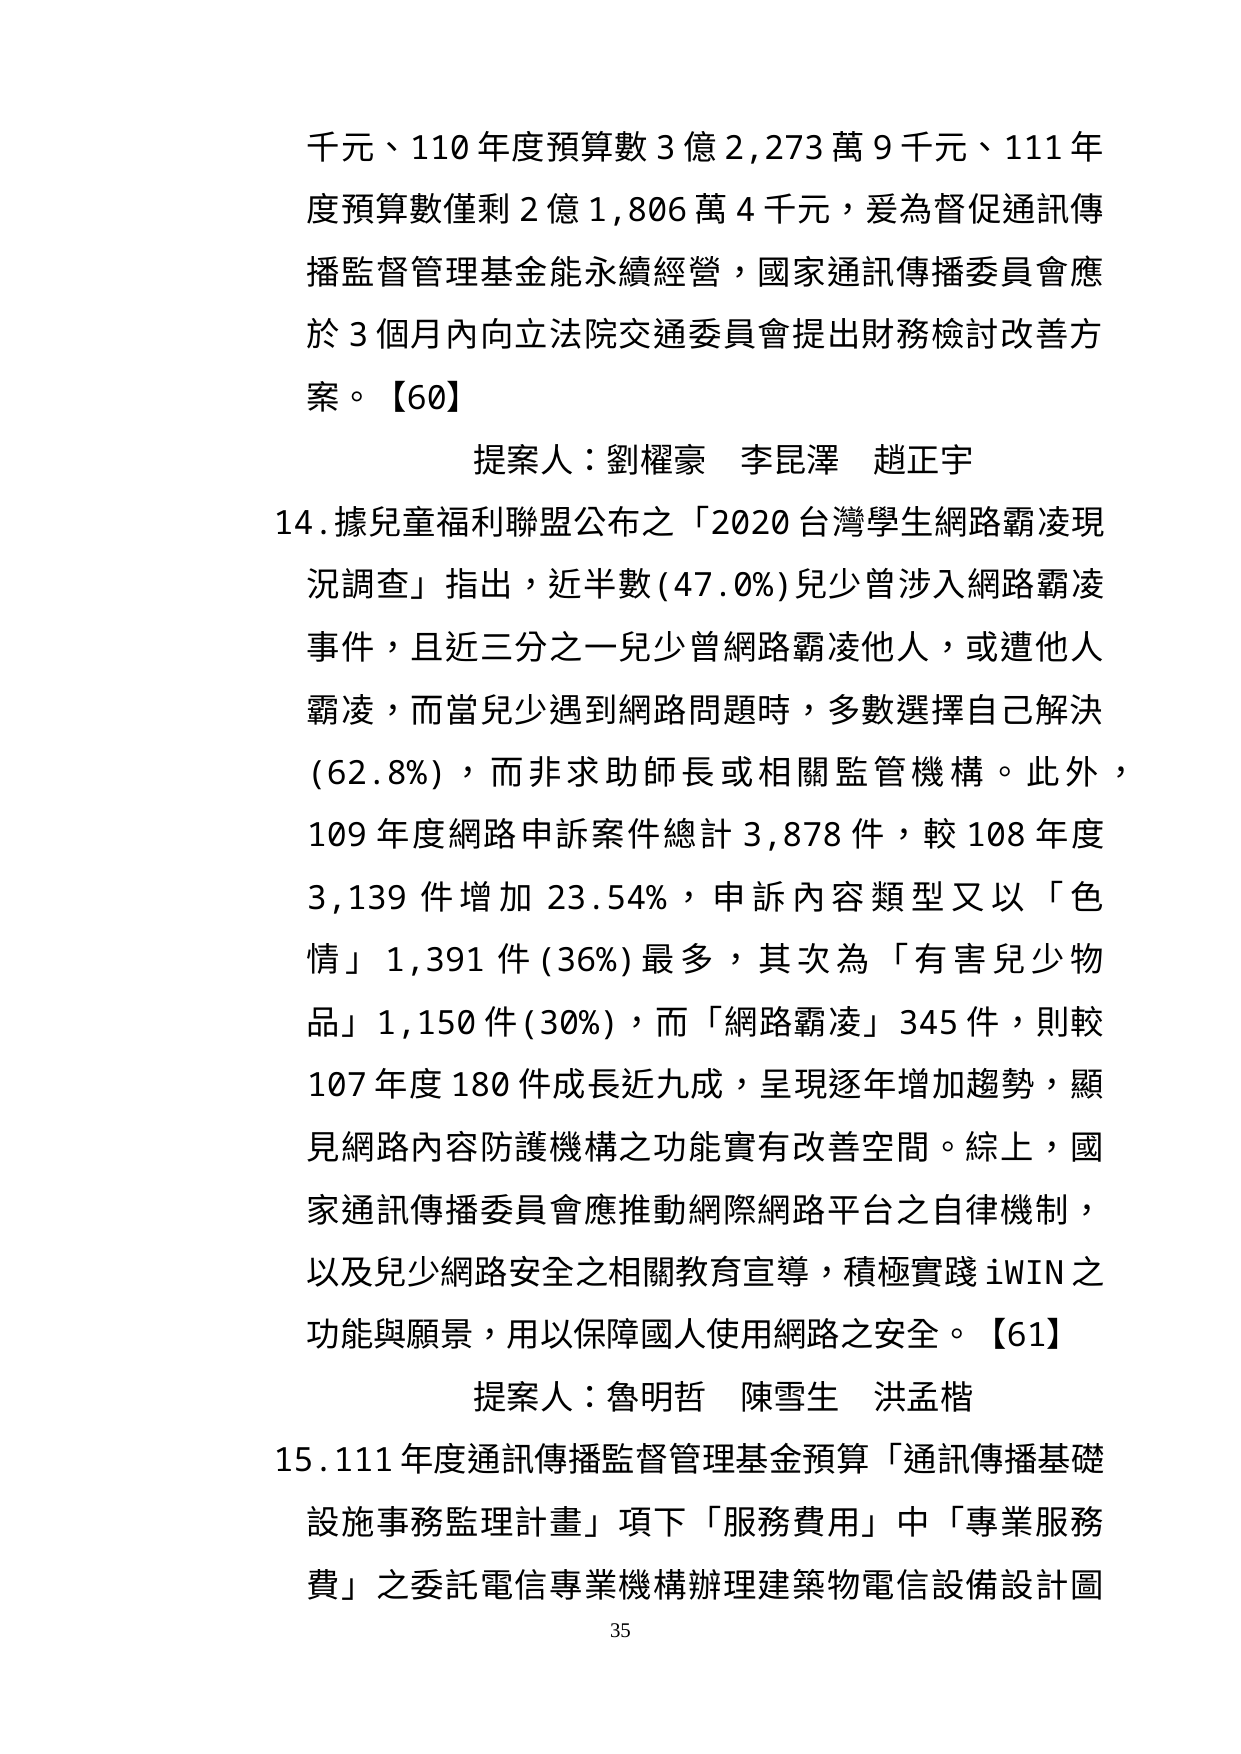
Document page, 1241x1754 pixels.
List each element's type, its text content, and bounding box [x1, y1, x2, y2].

subtitle 14.據兒童福利聯盟公布之「2020台灣學生網路霸凌現況調查」指出，近半數(47.0%)兒少曾涉入網路霸凌事件，且近三分之一兒少曾網路霸凌他人，或遭他人霸凌，而當兒少遇到網路問題時，多數選擇自己解決(62.8%)，而非求助師長或相關監管機構。此外，109年度網路申訴案件總計3,878件，較108年度3,139件增加23.54%，申訴內容類型又以「色情」1,391件(36%)最多，其次為「有害兒少物品」1,150件(30%)，而「網路霸凌」345件，則較107年度180件成長近九成，呈現逐年增加趨勢，顯見網路內容防護機構之功能實有改善空間。綜上，國家通訊傳播委員會應推動網際網路平台之自律機制，以及兒少網路安全之相關教育宣導，積極實踐iWIN之功能與願景，用以保障國人使用網路之安全。【61】 [273, 478, 1104, 1353]
text 提案人：劉櫂豪 李昆澤 趙正宇 [473, 416, 1117, 478]
subtitle 千元、110年度預算數3億2,273萬9千元、111年度預算數僅剩2億1,806萬4千元，爰為督促通訊傳播監督管理基金能永續經營，國家通訊傳播委員會應於3個月內向立法院交通委員會提出財務檢討改善方案。【60】 [273, 103, 1104, 416]
subtitle 15.111年度通訊傳播監督管理基金預算「通訊傳播基礎設施事務監理計畫」項下「服務費用」中「專業服務費」之委託電信專業機構辦理建築物電信設備設計圖說審查及完工審驗編列3,937萬1千元，該預算是以業者所繳建築物業務審查費及審驗費歲入之九成估計，包含受理申請建築物電信設備如電纜窄頻、電纜寬頻及光纖等。 [273, 1416, 1104, 1603]
text 提案人：魯明哲 陳雪生 洪孟楷 [473, 1353, 1117, 1416]
